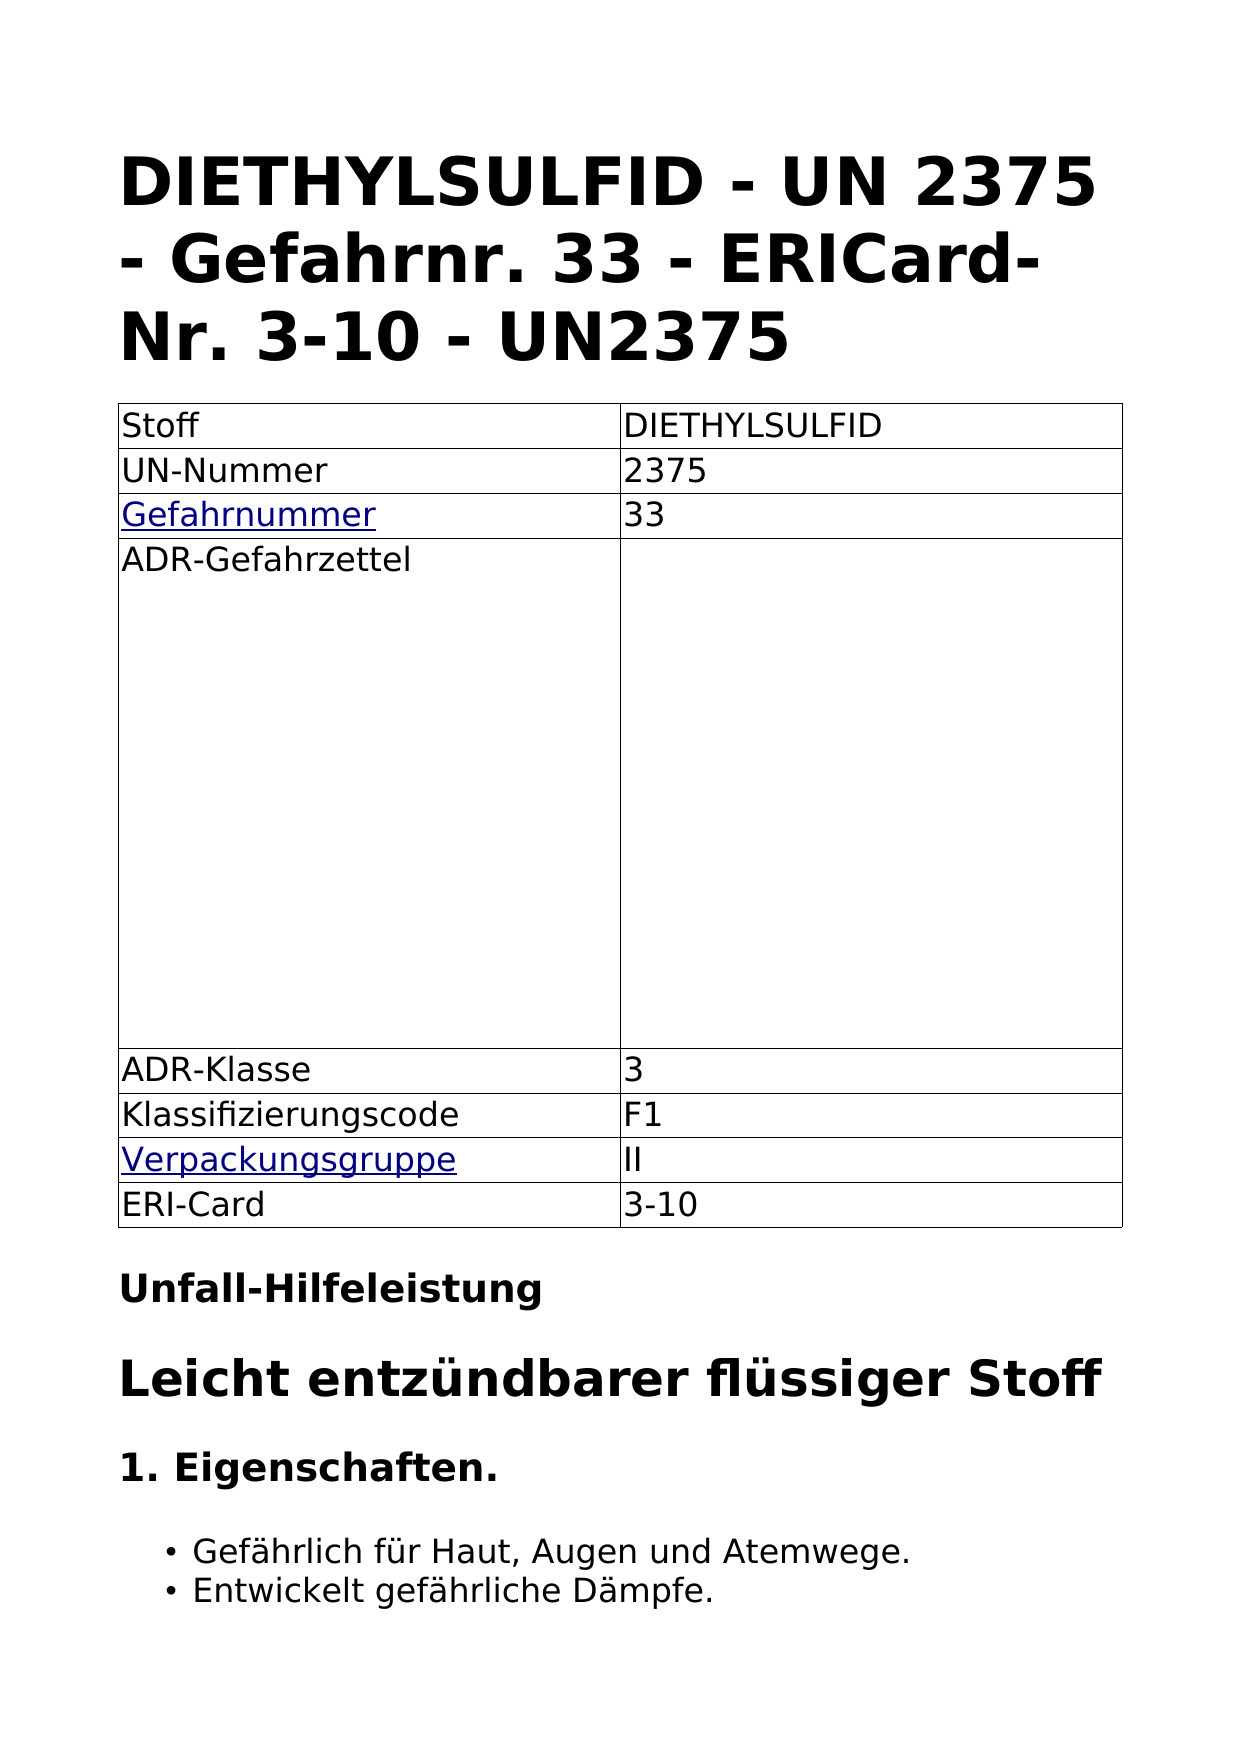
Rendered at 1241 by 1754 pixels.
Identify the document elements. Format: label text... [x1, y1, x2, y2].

table_cell UN-Nummer [119, 449, 620, 493]
subtitle Leicht entzündbarer flüssiger Stoff [118, 1349, 1122, 1408]
table_header DIETHYLSULFID [621, 404, 1122, 448]
table_cell ADR-Gefahrzettel [119, 539, 620, 1048]
table_cell Klassifizierungscode [119, 1094, 620, 1137]
table_cell Gefahrnummer [119, 494, 620, 538]
table_cell 3 [621, 1049, 1122, 1092]
subtitle 1. Eigenschaften. [118, 1445, 1122, 1490]
table_cell 2375 [621, 449, 1122, 493]
table_cell Verpackungsgruppe [119, 1138, 620, 1182]
table_cell [621, 539, 1122, 1048]
list Gefährlich für Haut, Augen und Atemwege. [177, 1532, 1122, 1571]
table_cell II [621, 1138, 1122, 1182]
table_cell ADR-Klasse [119, 1049, 620, 1092]
subtitle DIETHYLSULFID - UN 2375 - Gefahrnr. 33 - ERICard-Nr. 3-10 - UN2375 [118, 143, 1122, 376]
table_header Stoff [119, 404, 620, 448]
table_cell 3-10 [621, 1183, 1122, 1227]
list Entwickelt gefährliche Dämpfe. [177, 1571, 1122, 1610]
table_cell ERI-Card [119, 1183, 620, 1227]
table_cell F1 [621, 1094, 1122, 1137]
subtitle Unfall-Hilfeleistung [118, 1267, 1122, 1312]
table_cell 33 [621, 494, 1122, 538]
